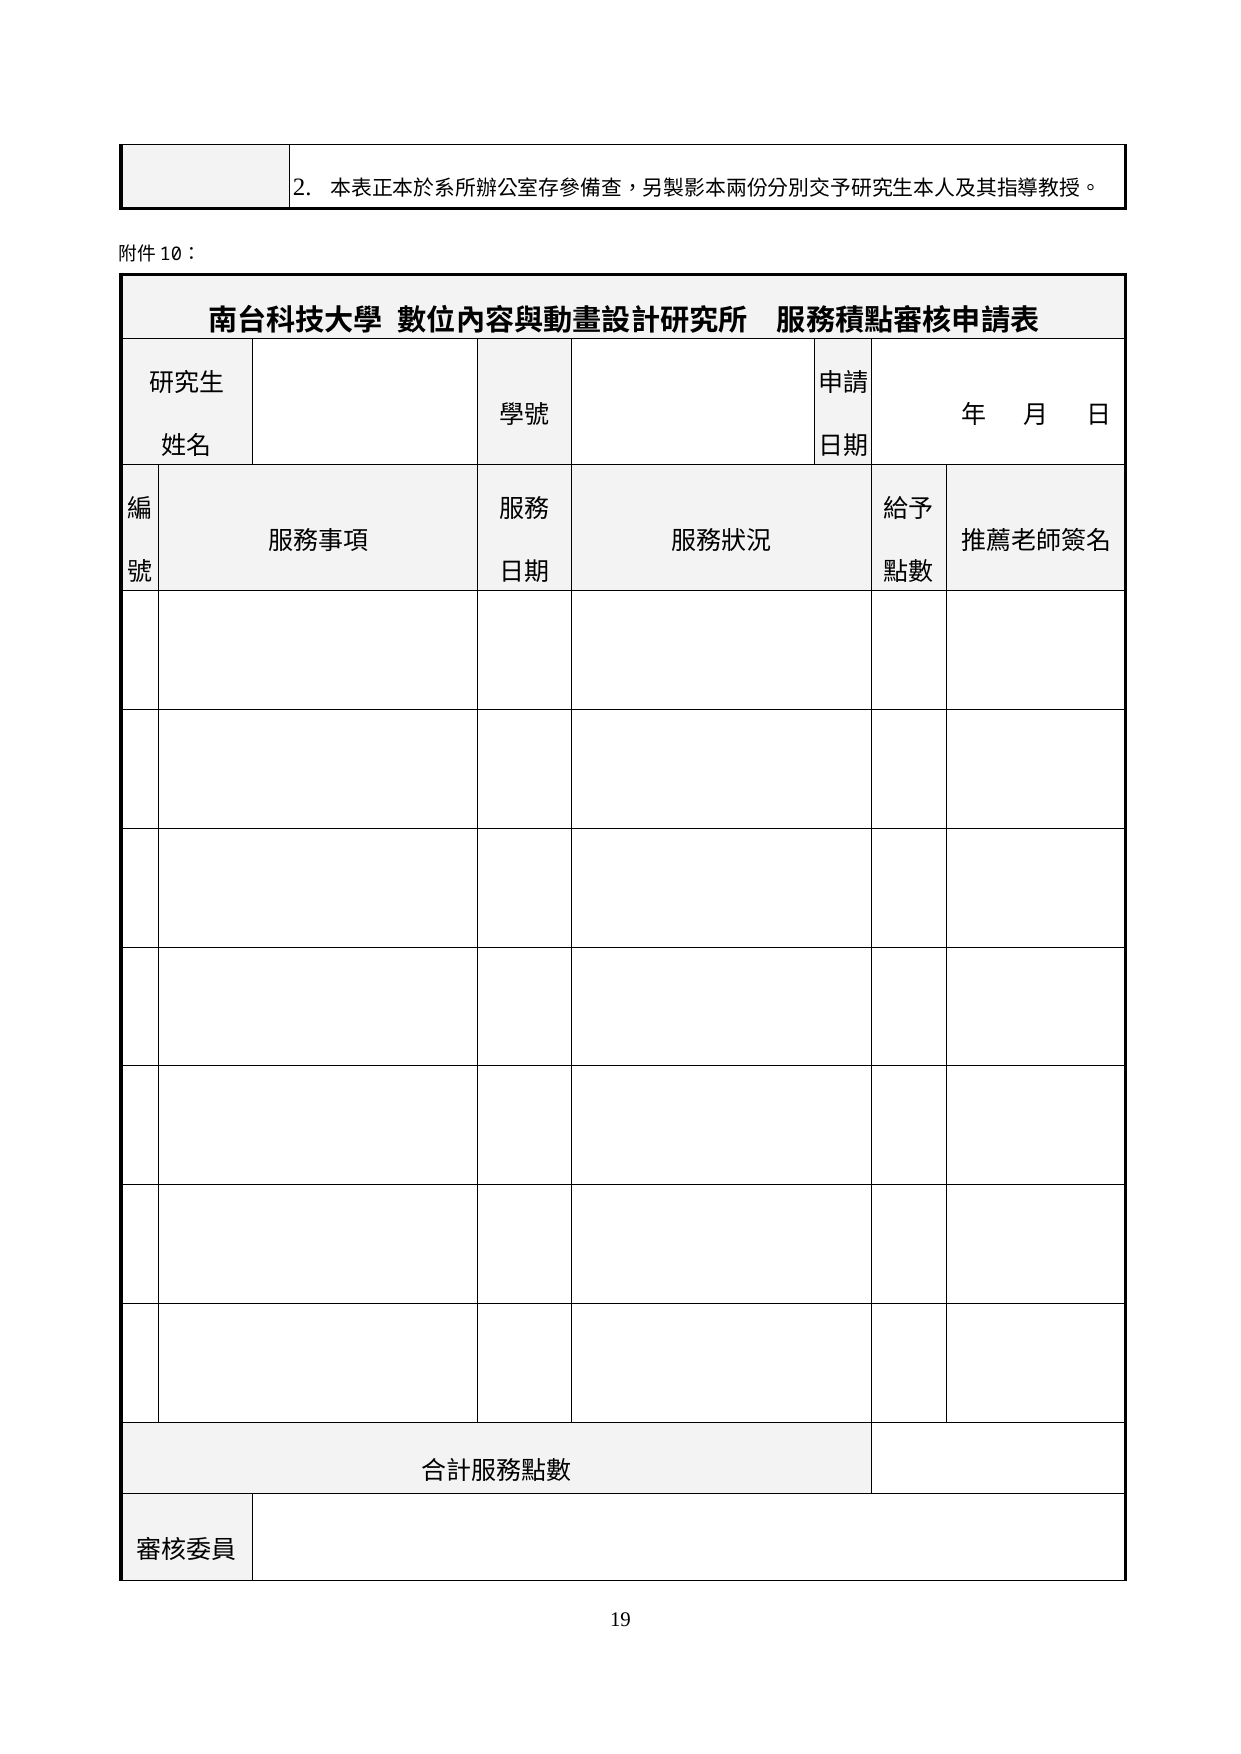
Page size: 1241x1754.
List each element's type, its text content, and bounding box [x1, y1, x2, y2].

table_cell 年 月 日 [872, 339, 1124, 464]
table_cell 推薦老師簽名 [947, 465, 1124, 590]
table_cell 合計服務點數 [123, 1423, 871, 1493]
table_cell [872, 591, 946, 709]
table_cell 申請 日期 [815, 339, 871, 464]
table_cell [159, 710, 477, 828]
table_cell 服務狀況 [572, 465, 871, 590]
table_cell [572, 339, 814, 464]
table_cell [159, 1304, 477, 1422]
table_cell [159, 1185, 477, 1303]
table_cell [572, 710, 871, 828]
table_cell [572, 948, 871, 1065]
table_cell 給予點數 [872, 465, 946, 590]
table_cell [872, 829, 946, 947]
table_cell [872, 1304, 946, 1422]
table_cell [478, 710, 571, 828]
table_cell 編 號 [123, 465, 158, 590]
table_cell [123, 1304, 158, 1422]
table_cell 服務事項 [159, 465, 477, 590]
table_cell [159, 591, 477, 709]
table_cell 審核委員 [123, 1494, 252, 1580]
table_cell [478, 1185, 571, 1303]
table_cell [123, 829, 158, 947]
table_cell 請評鑑委員填寫完畢後將本表繳交至系所辦公室。 本表正本於系所辦公室存參備查，另製影本兩份分別交予研究生本人及其指導教授。 [290, 145, 1124, 207]
table_cell [572, 1066, 871, 1184]
table_cell [159, 829, 477, 947]
table_header 南台科技大學 數位內容與動畫設計研究所 服務積點審核申請表 [123, 276, 1124, 338]
table_cell [123, 145, 289, 207]
table_cell [947, 1304, 1124, 1422]
table_cell [159, 948, 477, 1065]
table_cell [572, 829, 871, 947]
table_cell [253, 339, 477, 464]
table_cell [478, 591, 571, 709]
table_cell [478, 1066, 571, 1184]
table_cell 研究生 姓名 [123, 339, 252, 464]
table_cell [947, 591, 1124, 709]
table_cell [478, 829, 571, 947]
table_cell [872, 948, 946, 1065]
table_cell [947, 1066, 1124, 1184]
table_cell [159, 1066, 477, 1184]
table_cell [123, 1066, 158, 1184]
table_cell [872, 1066, 946, 1184]
table_cell [572, 1304, 871, 1422]
table_cell [872, 1423, 1124, 1493]
table_cell [478, 948, 571, 1065]
table_cell 學號 [478, 339, 571, 464]
table_cell [123, 948, 158, 1065]
table_cell [123, 1185, 158, 1303]
table_cell [478, 1304, 571, 1422]
table_cell [123, 591, 158, 709]
table_cell [947, 1185, 1124, 1303]
text 附件10： [118, 210, 1122, 273]
table_cell 服務 日期 [478, 465, 571, 590]
table_cell [123, 710, 158, 828]
table_cell [947, 829, 1124, 947]
table_cell [572, 591, 871, 709]
table_cell [947, 710, 1124, 828]
table_cell [253, 1494, 1124, 1580]
table_cell [872, 1185, 946, 1303]
table_cell [947, 948, 1124, 1065]
table_cell [572, 1185, 871, 1303]
table_cell [872, 710, 946, 828]
